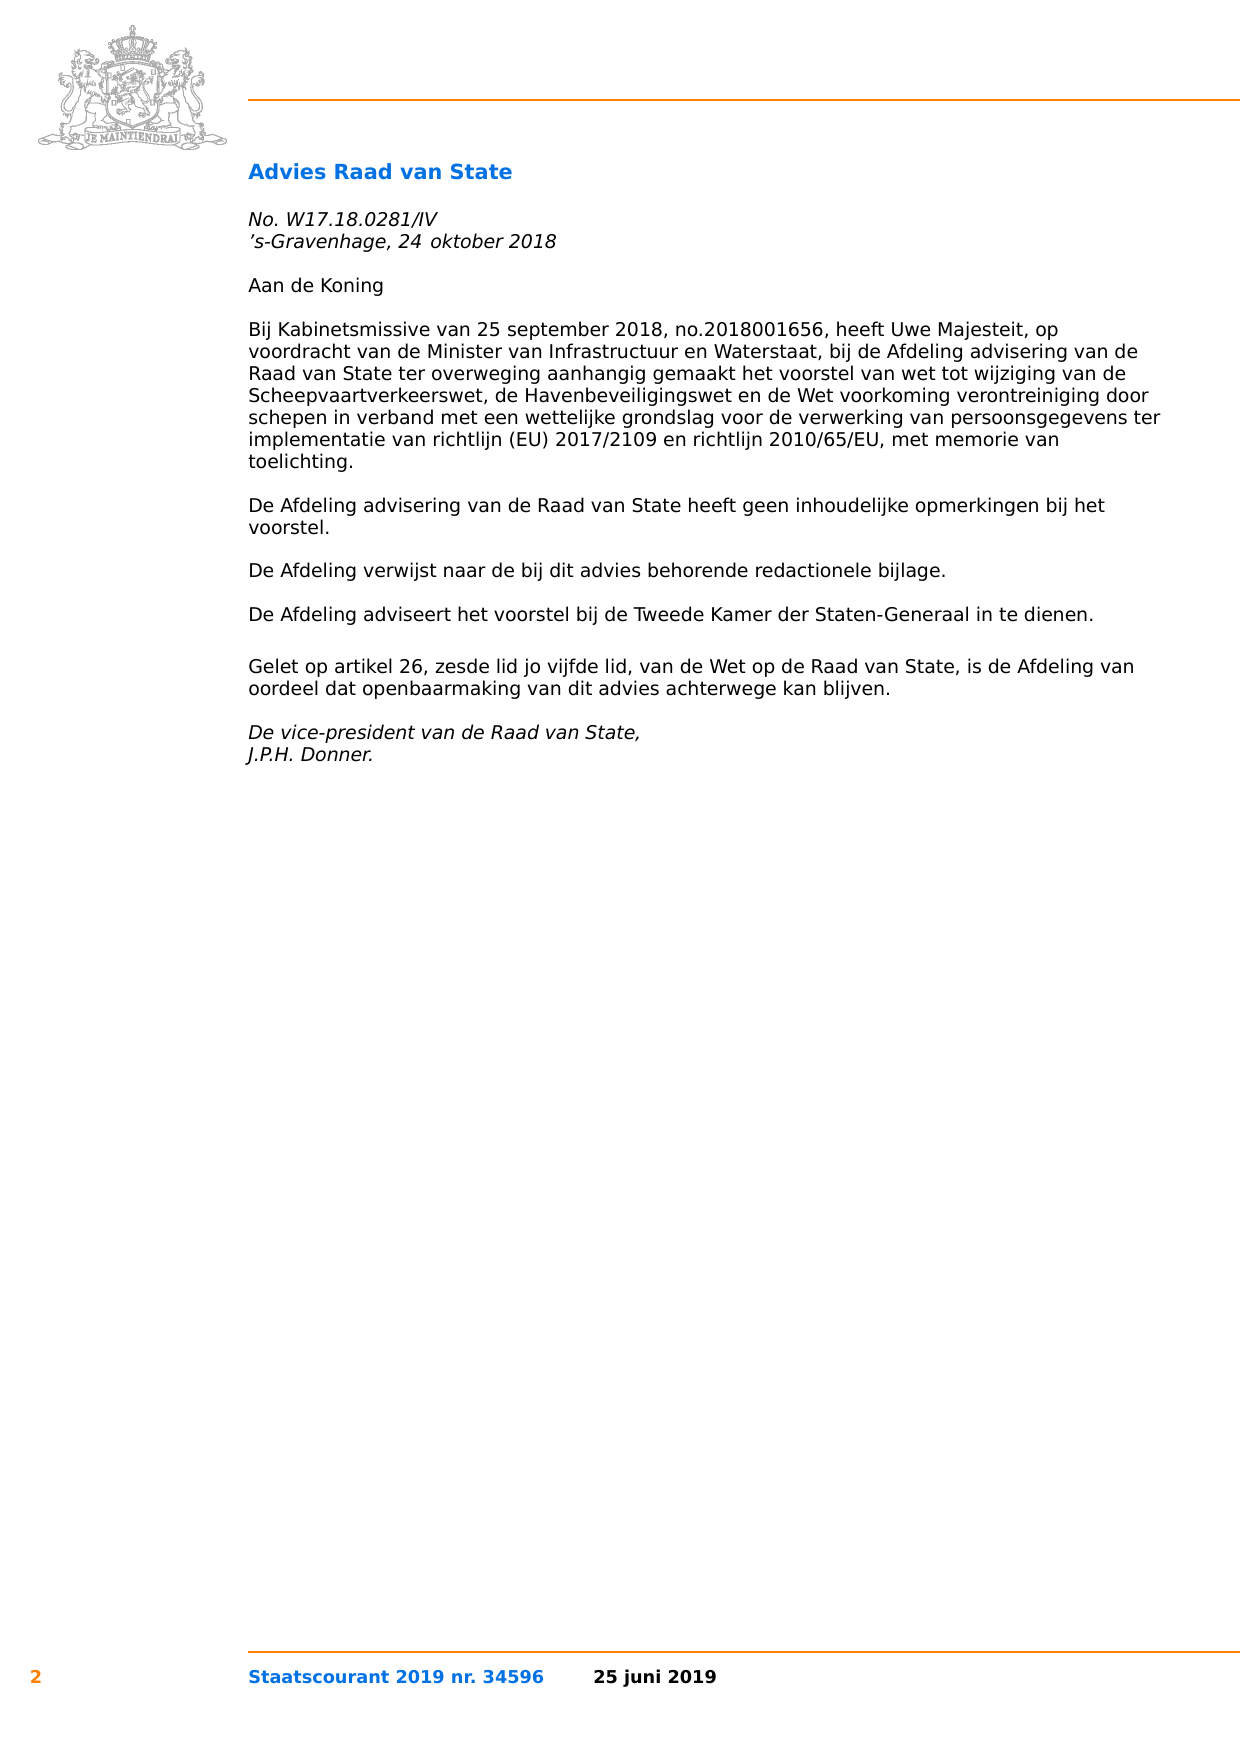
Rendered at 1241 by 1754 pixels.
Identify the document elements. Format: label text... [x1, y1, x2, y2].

text Gelet op artikel 26, zesde lid jo vijfde lid, van de Wet op de Raad van State, is de Afdeling van oordeel dat openbaarmaking van dit advies achterwege kan blijven. [248, 656, 1163, 700]
text De Afdeling adviseert het voorstel bij de Tweede Kamer der Staten-Generaal in te dienen. [248, 604, 1163, 626]
text Bij Kabinetsmissive van 25 september 2018, no.2018001656, heeft Uwe Majesteit, op voordracht van de Minister van Infrastructuur en Waterstaat, bij de Afdeling advisering van de Raad van State ter overweging aanhangig gemaakt het voorstel van wet tot wijziging van de Scheepvaartverkeerswet, de Havenbeveiligingswet en de Wet voorkoming verontreiniging door schepen in verband met een wettelijke grondslag voor de verwerking van persoonsgegevens ter implementatie van richtlijn (EU) 2017/2109 en richtlijn 2010/65/EU, met memorie van toelichting. [248, 319, 1163, 473]
subtitle Advies Raad van State [248, 160, 1163, 184]
text ’s-Gravenhage, 24 oktober 2018 [248, 231, 1163, 253]
text De Afdeling advisering van de Raad van State heeft geen inhoudelijke opmerkingen bij het voorstel. [248, 494, 1163, 538]
picture [38, 25, 227, 150]
text Aan de Koning [248, 275, 1163, 297]
text De Afdeling verwijst naar de bij dit advies behorende redactionele bijlage. [248, 560, 1163, 582]
text No. W17.18.0281/IV [248, 209, 1163, 231]
text De vice-president van de Raad van State, J.P.H. Donner. [248, 722, 1163, 766]
